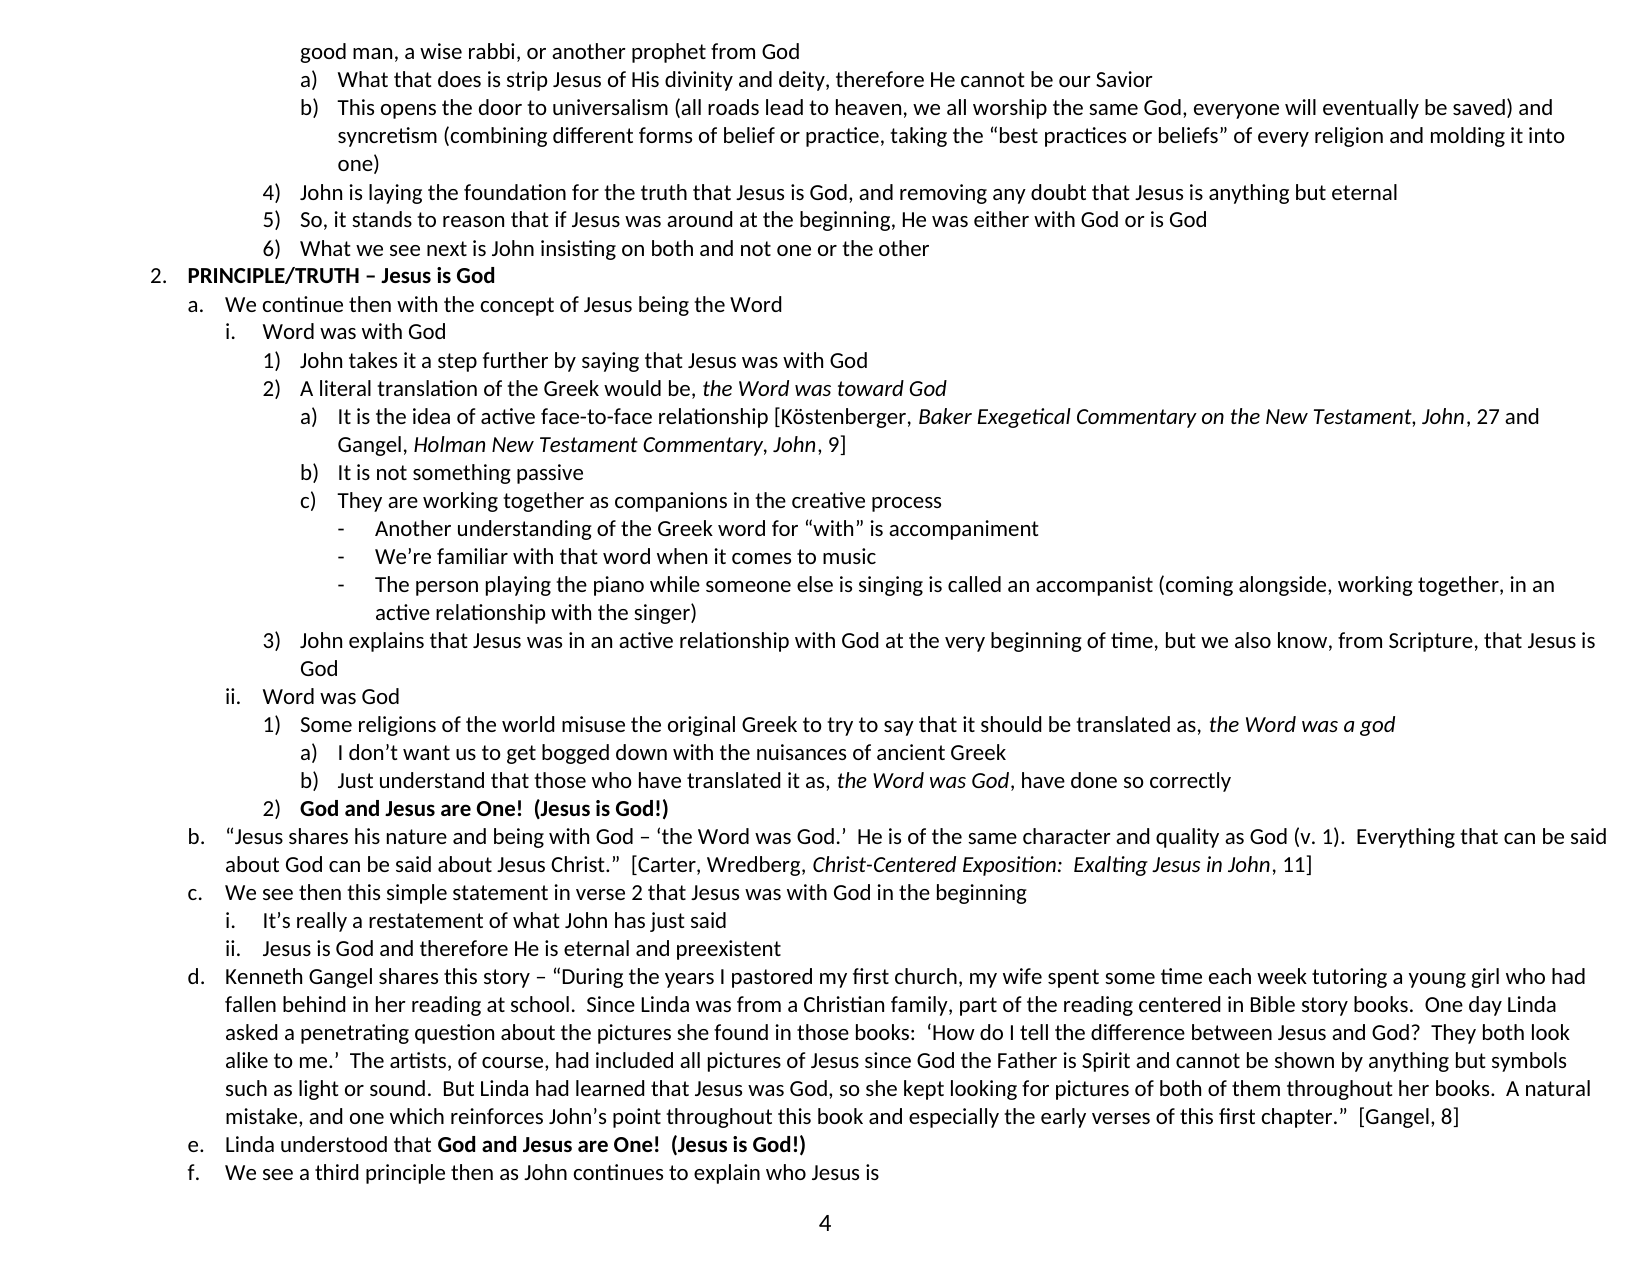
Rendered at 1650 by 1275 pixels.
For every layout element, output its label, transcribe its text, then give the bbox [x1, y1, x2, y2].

list We see then this simple statement in verse 2 that Jesus was with God in the beginning [187, 878, 1612, 906]
list I don’t want us to get bogged down with the nuisances of ancient Greek [300, 738, 1612, 766]
list John explains that Jesus was in an active relationship with God at the very beginning of time, but we also know, from Scripture, that Jesus is God [262, 626, 1612, 682]
list “Jesus shares his nature and being with God – ‘the Word was God.’ He is of the same character and quality as God (v. 1). Everything that can be said about God can be said about Jesus Christ.” [Carter, Wredberg, Christ-Centered Exposition: Exalting Jesus in John, 11] [187, 822, 1612, 878]
list It’s really a restatement of what John has just said [225, 906, 1612, 934]
list God and Jesus are One! (Jesus is God!) [262, 794, 1612, 822]
list PRINCIPLE/TRUTH – Jesus is God [150, 262, 1612, 290]
list John is laying the foundation for the truth that Jesus is God, and removing any doubt that Jesus is anything but eternal [262, 178, 1612, 206]
list John takes it a step further by saying that Jesus was with God [262, 346, 1612, 374]
list What that does is strip Jesus of His divinity and deity, therefore He cannot be our Savior [300, 66, 1612, 93]
list We’re familiar with that word when it comes to music [337, 542, 1612, 570]
list Kenneth Gangel shares this story – “During the years I pastored my first church, my wife spent some time each week tutoring a young girl who had fallen behind in her reading at school. Since Linda was from a Christian family, part of the reading centered in Bible story books. One day Linda asked a penetrating question about the pictures she found in those books: ‘How do I tell the difference between Jesus and God? They both look alike to me.’ The artists, of course, had included all pictures of Jesus since God the Father is Spirit and cannot be shown by anything but symbols such as light or sound. But Linda had learned that Jesus was God, so she kept looking for pictures of both of them throughout her books. A natural mistake, and one which reinforces John’s point throughout this book and especially the early verses of this first chapter.” [Gangel, 8] [187, 962, 1612, 1130]
list Word was God [225, 682, 1612, 710]
list They are working together as companions in the creative process [300, 486, 1612, 514]
list A literal translation of the Greek would be, the Word was toward God [262, 374, 1612, 402]
list It is the idea of active face-to-face relationship [Köstenberger, Baker Exegetical Commentary on the New Testament, John, 27 and Gangel, Holman New Testament Commentary, John, 9] [300, 402, 1612, 458]
list Just understand that those who have translated it as, the Word was God, have done so correctly [300, 766, 1612, 794]
list Word was with God [225, 318, 1612, 346]
list Jesus is God and therefore He is eternal and preexistent [225, 934, 1612, 962]
list Some religions of the world misuse the original Greek to try to say that it should be translated as, the Word was a god [262, 710, 1612, 738]
list This opens the door to universalism (all roads lead to heaven, we all worship the same God, everyone will eventually be saved) and syncretism (combining different forms of belief or practice, taking the “best practices or beliefs” of every religion and molding it into one) [300, 93, 1612, 178]
list Another understanding of the Greek word for “with” is accompaniment [337, 514, 1612, 542]
list good man, a wise rabbi, or another prophet from God [262, 37, 1612, 66]
list Linda understood that God and Jesus are One! (Jesus is God!) [187, 1130, 1612, 1158]
list The person playing the piano while someone else is singing is called an accompanist (coming alongside, working together, in an active relationship with the singer) [337, 570, 1612, 626]
list We continue then with the concept of Jesus being the Word [187, 290, 1612, 318]
list It is not something passive [300, 458, 1612, 486]
list So, it stands to reason that if Jesus was around at the beginning, He was either with God or is God [262, 206, 1612, 234]
list We see a third principle then as John continues to explain who Jesus is [187, 1158, 1612, 1186]
list What we see next is John insisting on both and not one or the other [262, 234, 1612, 262]
